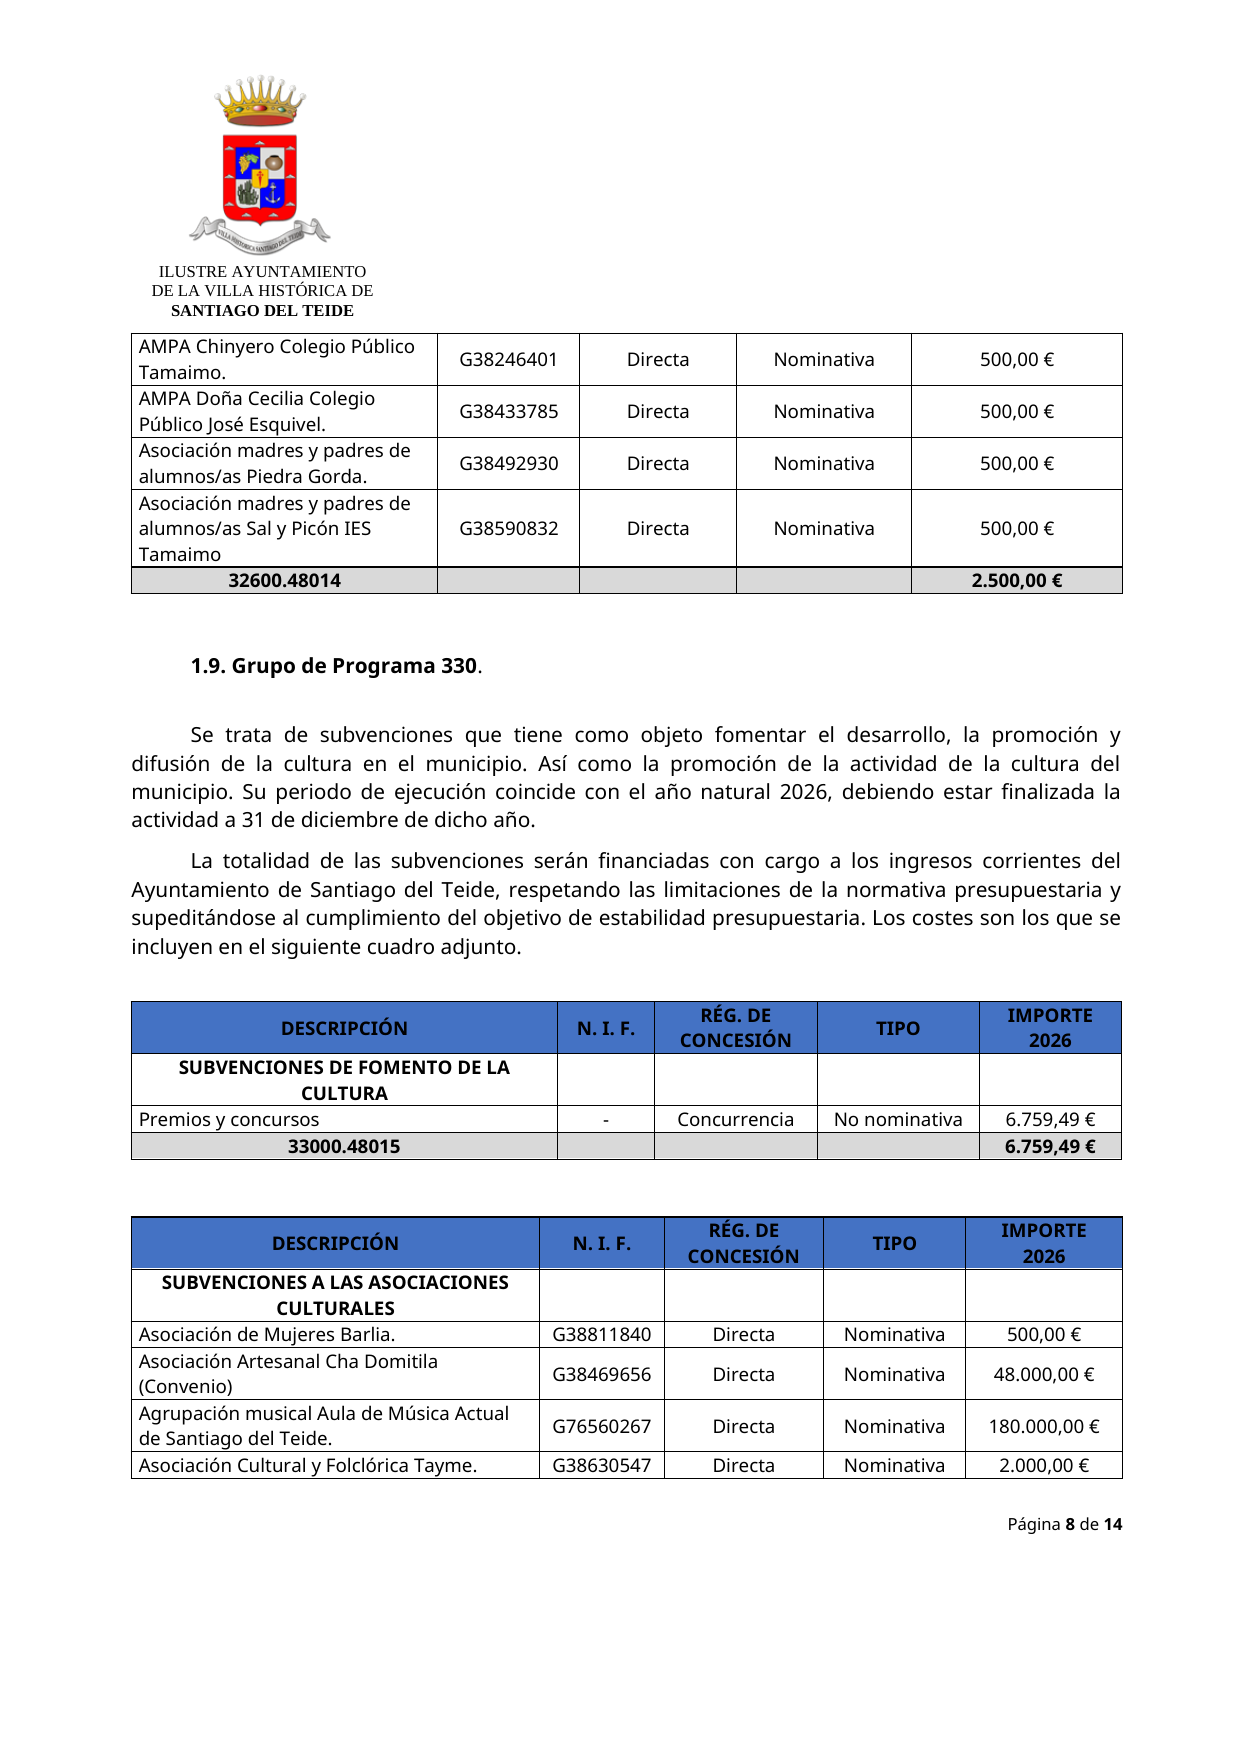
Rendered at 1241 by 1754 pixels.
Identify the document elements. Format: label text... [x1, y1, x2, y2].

table_cell Directa [580, 490, 736, 566]
table_cell Premios y concursos [132, 1106, 557, 1132]
text La totalidad de las subvenciones serán financiadas con cargo a los ingresos corrientes del Ayuntamiento de Santiago del Teide, respetando las limitaciones de la normativa presupuestaria y supeditándose al cumplimiento del objetivo de estabilidad presupuestaria. Los costes son los que se incluyen en el siguiente cuadro adjunto. [131, 846, 1122, 960]
table_cell G76560267 [540, 1400, 664, 1451]
table_cell Asociación Cultural y Folclórica Tayme. [132, 1452, 539, 1478]
table_cell 32600.48014 [132, 568, 437, 593]
table_cell SUBVENCIONES A LAS ASOCIACIONES CULTURALES [132, 1270, 539, 1321]
table_cell AMPA Chinyero Colegio Público Tamaimo. [132, 334, 437, 384]
table_cell Nominativa [824, 1400, 965, 1451]
table_cell Directa [580, 386, 736, 437]
text Se trata de subvenciones que tiene como objeto fomentar el desarrollo, la promoción y difusión de la cultura en el municipio. Así como la promoción de la actividad de la cultura del municipio. Su periodo de ejecución coincide con el año natural 2026, debiendo estar finalizada la actividad a 31 de diciembre de dicho año. [131, 720, 1122, 834]
table_cell Asociación madres y padres de alumnos/as Piedra Gorda. [132, 438, 437, 489]
table_header IMPORTE 2026 [980, 1002, 1121, 1053]
table_cell [655, 1054, 817, 1105]
table_cell 500,00 € [912, 490, 1122, 566]
table_cell [558, 1054, 654, 1105]
table_cell 33000.48015 [132, 1133, 557, 1158]
table_cell Asociación de Mujeres Barlia. [132, 1322, 539, 1347]
table_cell [665, 1270, 823, 1321]
table_cell Agrupación musical Aula de Música Actual de Santiago del Teide. [132, 1400, 539, 1451]
table_cell - [558, 1106, 654, 1132]
table_cell Asociación Artesanal Cha Domitila (Convenio) [132, 1348, 539, 1399]
table_cell SUBVENCIONES DE FOMENTO DE LA CULTURA [132, 1054, 557, 1105]
table_cell G38433785 [438, 386, 579, 437]
table_cell Directa [665, 1322, 823, 1347]
table_cell [818, 1133, 979, 1158]
table_cell 500,00 € [912, 386, 1122, 437]
table_cell G38492930 [438, 438, 579, 489]
table_cell Concurrencia [655, 1106, 817, 1132]
table_cell [818, 1054, 979, 1105]
table_cell Nominativa [737, 438, 911, 489]
table_cell [980, 1054, 1121, 1105]
table_cell G38590832 [438, 490, 579, 566]
table_cell Nominativa [737, 386, 911, 437]
table_cell 6.759,49 € [980, 1106, 1121, 1132]
table_cell 48.000,00 € [966, 1348, 1122, 1399]
table_cell 500,00 € [966, 1322, 1122, 1347]
table_cell G38469656 [540, 1348, 664, 1399]
table_cell AMPA Doña Cecilia Colegio Público José Esquivel. [132, 386, 437, 437]
table_header rég. DE concesión [655, 1002, 817, 1053]
table_header IMPORTE 2026 [966, 1218, 1122, 1268]
table_cell [824, 1270, 965, 1321]
table_header N. I. F. [558, 1002, 654, 1053]
table_cell G38246401 [438, 334, 579, 384]
table_cell 6.759,49 € [980, 1133, 1121, 1158]
table_cell [558, 1133, 654, 1158]
table_cell G38630547 [540, 1452, 664, 1478]
table_cell [655, 1133, 817, 1158]
table_cell Nominativa [737, 334, 911, 384]
table_cell [966, 1270, 1122, 1321]
text 1.9. Grupo de Programa 330. [131, 651, 1122, 679]
table_header DESCRIPCIÓN [132, 1002, 557, 1053]
table_cell Nominativa [824, 1452, 965, 1478]
table_cell Directa [580, 334, 736, 384]
table_cell [438, 568, 579, 593]
table_cell Asociación madres y padres de alumnos/as Sal y Picón IES Tamaimo [132, 490, 437, 566]
table_cell 500,00 € [912, 334, 1122, 384]
table_header rég. DE concesión [665, 1218, 823, 1268]
table_cell 180.000,00 € [966, 1400, 1122, 1451]
table_cell Nominativa [824, 1348, 965, 1399]
table_cell 2.000,00 € [966, 1452, 1122, 1478]
table_cell G38811840 [540, 1322, 664, 1347]
table_cell Directa [580, 438, 736, 489]
table_header tipo [824, 1218, 965, 1268]
table_cell 500,00 € [912, 438, 1122, 489]
table_header DESCRIPCIÓN [132, 1218, 539, 1268]
table_header TIPO [818, 1002, 979, 1053]
table_cell 2.500,00 € [912, 568, 1122, 593]
table_cell Nominativa [737, 490, 911, 566]
table_cell Nominativa [824, 1322, 965, 1347]
table_cell Directa [665, 1348, 823, 1399]
table_header N. I. F. [540, 1218, 664, 1268]
table_cell Directa [665, 1400, 823, 1451]
table_cell [737, 568, 911, 593]
table_cell [540, 1270, 664, 1321]
table_cell Directa [665, 1452, 823, 1478]
table_cell [580, 568, 736, 593]
table_cell No nominativa [818, 1106, 979, 1132]
